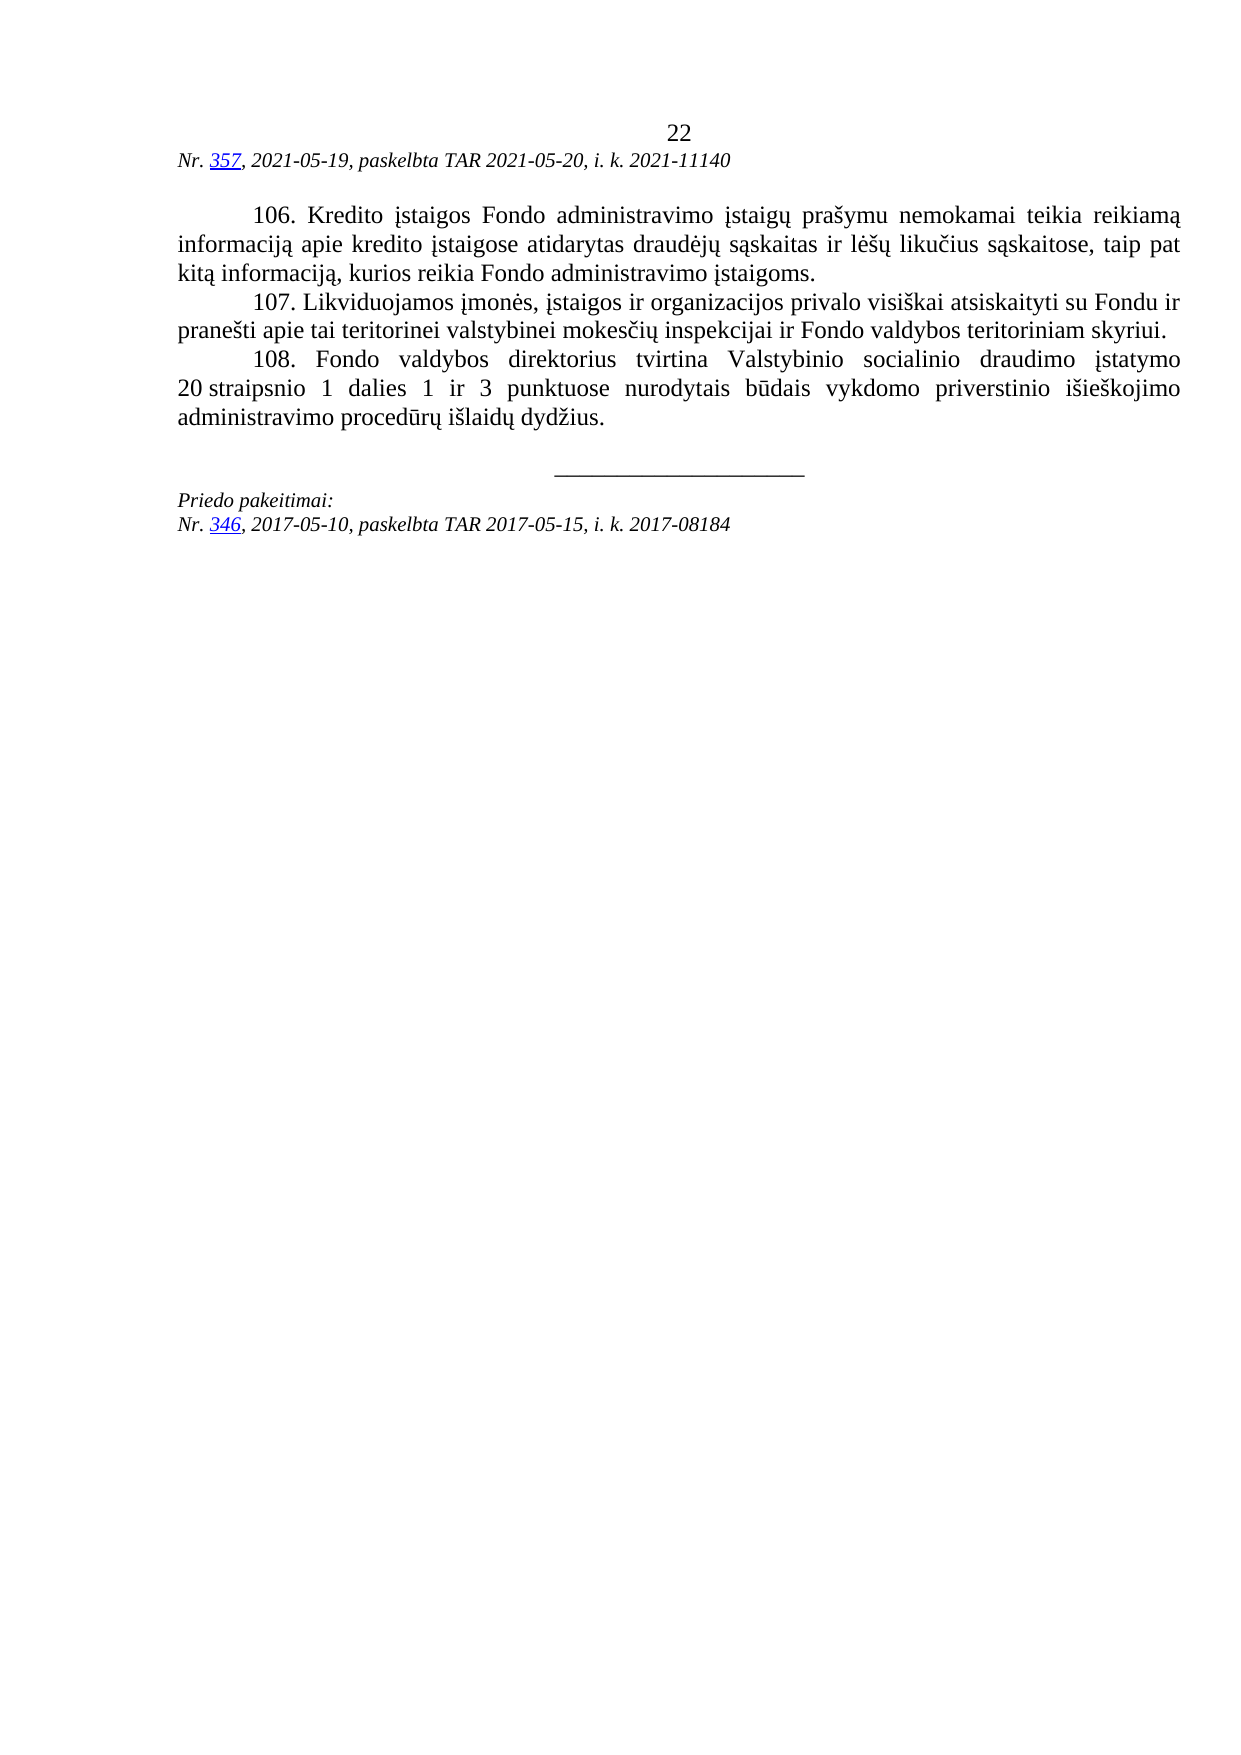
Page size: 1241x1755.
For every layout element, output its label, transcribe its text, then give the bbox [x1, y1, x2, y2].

text Nr. 346, 2017-05-10, paskelbta TAR 2017-05-15, i. k. 2017-08184 [177, 512, 1181, 536]
text Nr. 357, 2021-05-19, paskelbta TAR 2021-05-20, i. k. 2021-11140 [177, 148, 1181, 172]
text 106. Kredito įstaigos Fondo administravimo įstaigų prašymu nemokamai teikia reikiamą informaciją apie kredito įstaigose atidarytas draudėjų sąskaitas ir lėšų likučius sąskaitose, taip pat kitą informaciją, kurios reikia Fondo administravimo įstaigoms. [177, 200, 1181, 287]
text 107. Likviduojamos įmonės, įstaigos ir organizacijos privalo visiškai atsiskaityti su Fondu ir pranešti apie tai teritorinei valstybinei mokesčių inspekcijai ir Fondo valdybos teritoriniam skyriui. [177, 287, 1181, 344]
text –––––––––––––––––––– [177, 459, 1181, 488]
text Priedo pakeitimai: [177, 488, 1181, 512]
text 108. Fondo valdybos direktorius tvirtina Valstybinio socialinio draudimo įstatymo 20 straipsnio 1 dalies 1 ir 3 punktuose nurodytais būdais vykdomo priverstinio išieškojimo administravimo procedūrų išlaidų dydžius. [177, 344, 1181, 430]
